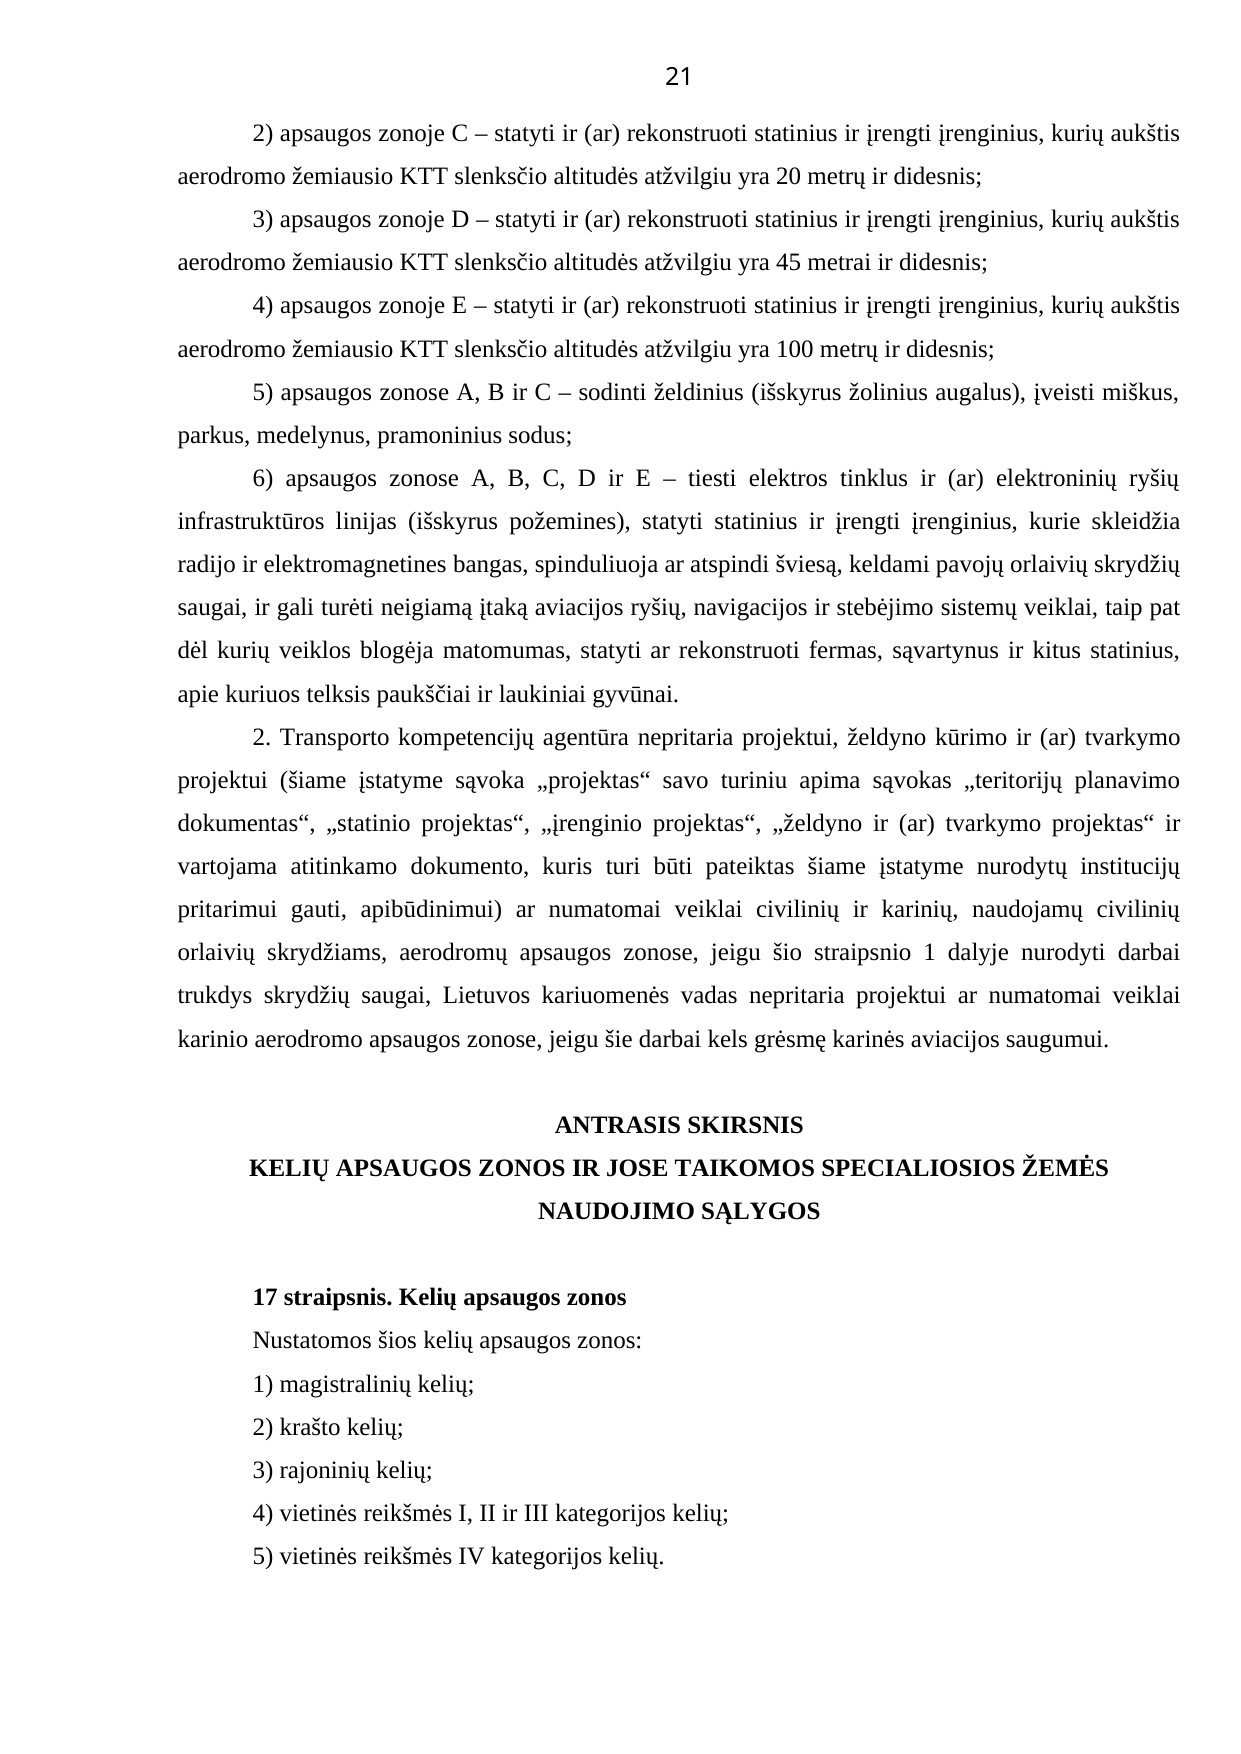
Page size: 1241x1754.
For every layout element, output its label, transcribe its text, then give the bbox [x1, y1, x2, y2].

text ANTRASIS SKIRSNIS [177, 1110, 1181, 1139]
text 1) magistralinių kelių; [177, 1369, 1181, 1397]
text 3) apsaugos zonoje D – statyti ir (ar) rekonstruoti statinius ir įrengti įrenginius, kurių aukštis aerodromo žemiausio KTT slenksčio altitudės atžvilgiu yra 45 metrai ir didesnis; [177, 204, 1181, 276]
text 2) krašto kelių; [177, 1412, 1181, 1441]
text 5) apsaugos zonose A, B ir C – sodinti želdinius (išskyrus žolinius augalus), įveisti miškus, parkus, medelynus, pramoninius sodus; [177, 377, 1181, 449]
text 17 straipsnis. Kelių apsaugos zonos [177, 1282, 1181, 1311]
text Nustatomos šios kelių apsaugos zonos: [177, 1326, 1181, 1354]
text 5) vietinės reikšmės IV kategorijos kelių. [177, 1541, 1181, 1570]
text 6) apsaugos zonose A, B, C, D ir E – tiesti elektros tinklus ir (ar) elektroninių ryšių infrastruktūros linijas (išskyrus požemines), statyti statinius ir įrengti įrenginius, kurie skleidžia radijo ir elektromagnetines bangas, spinduliuoja ar atspindi šviesą, keldami pavojų orlaivių skrydžių saugai, ir gali turėti neigiamą įtaką aviacijos ryšių, navigacijos ir stebėjimo sistemų veiklai, taip pat dėl kurių veiklos blogėja matomumas, statyti ar rekonstruoti fermas, sąvartynus ir kitus statinius, apie kuriuos telksis paukščiai ir laukiniai gyvūnai. [177, 463, 1181, 707]
text 2. Transporto kompetencijų agentūra nepritaria projektui, želdyno kūrimo ir (ar) tvarkymo projektui (šiame įstatyme sąvoka „projektas“ savo turiniu apima sąvokas „teritorijų planavimo dokumentas“, „statinio projektas“, „įrenginio projektas“, „želdyno ir (ar) tvarkymo projektas“ ir vartojama atitinkamo dokumento, kuris turi būti pateiktas šiame įstatyme nurodytų institucijų pritarimui gauti, apibūdinimui) ar numatomai veiklai civilinių ir karinių, naudojamų civilinių orlaivių skrydžiams, aerodromų apsaugos zonose, jeigu šio straipsnio 1 dalyje nurodyti darbai trukdys skrydžių saugai, Lietuvos kariuomenės vadas nepritaria projektui ar numatomai veiklai karinio aerodromo apsaugos zonose, jeigu šie darbai kels grėsmę karinės aviacijos saugumui. [177, 722, 1181, 1052]
text KELIŲ APSAUGOS ZONOS IR JOSE TAIKOMOS SPECIALIOSIOS ŽEMĖS NAUDOJIMO SĄLYGOS [177, 1153, 1181, 1225]
text 3) rajoninių kelių; [177, 1455, 1181, 1484]
text 4) vietinės reikšmės I, II ir III kategorijos kelių; [177, 1498, 1181, 1527]
text 2) apsaugos zonoje C – statyti ir (ar) rekonstruoti statinius ir įrengti įrenginius, kurių aukštis aerodromo žemiausio KTT slenksčio altitudės atžvilgiu yra 20 metrų ir didesnis; [177, 118, 1181, 190]
text 4) apsaugos zonoje E – statyti ir (ar) rekonstruoti statinius ir įrengti įrenginius, kurių aukštis aerodromo žemiausio KTT slenksčio altitudės atžvilgiu yra 100 metrų ir didesnis; [177, 291, 1181, 362]
